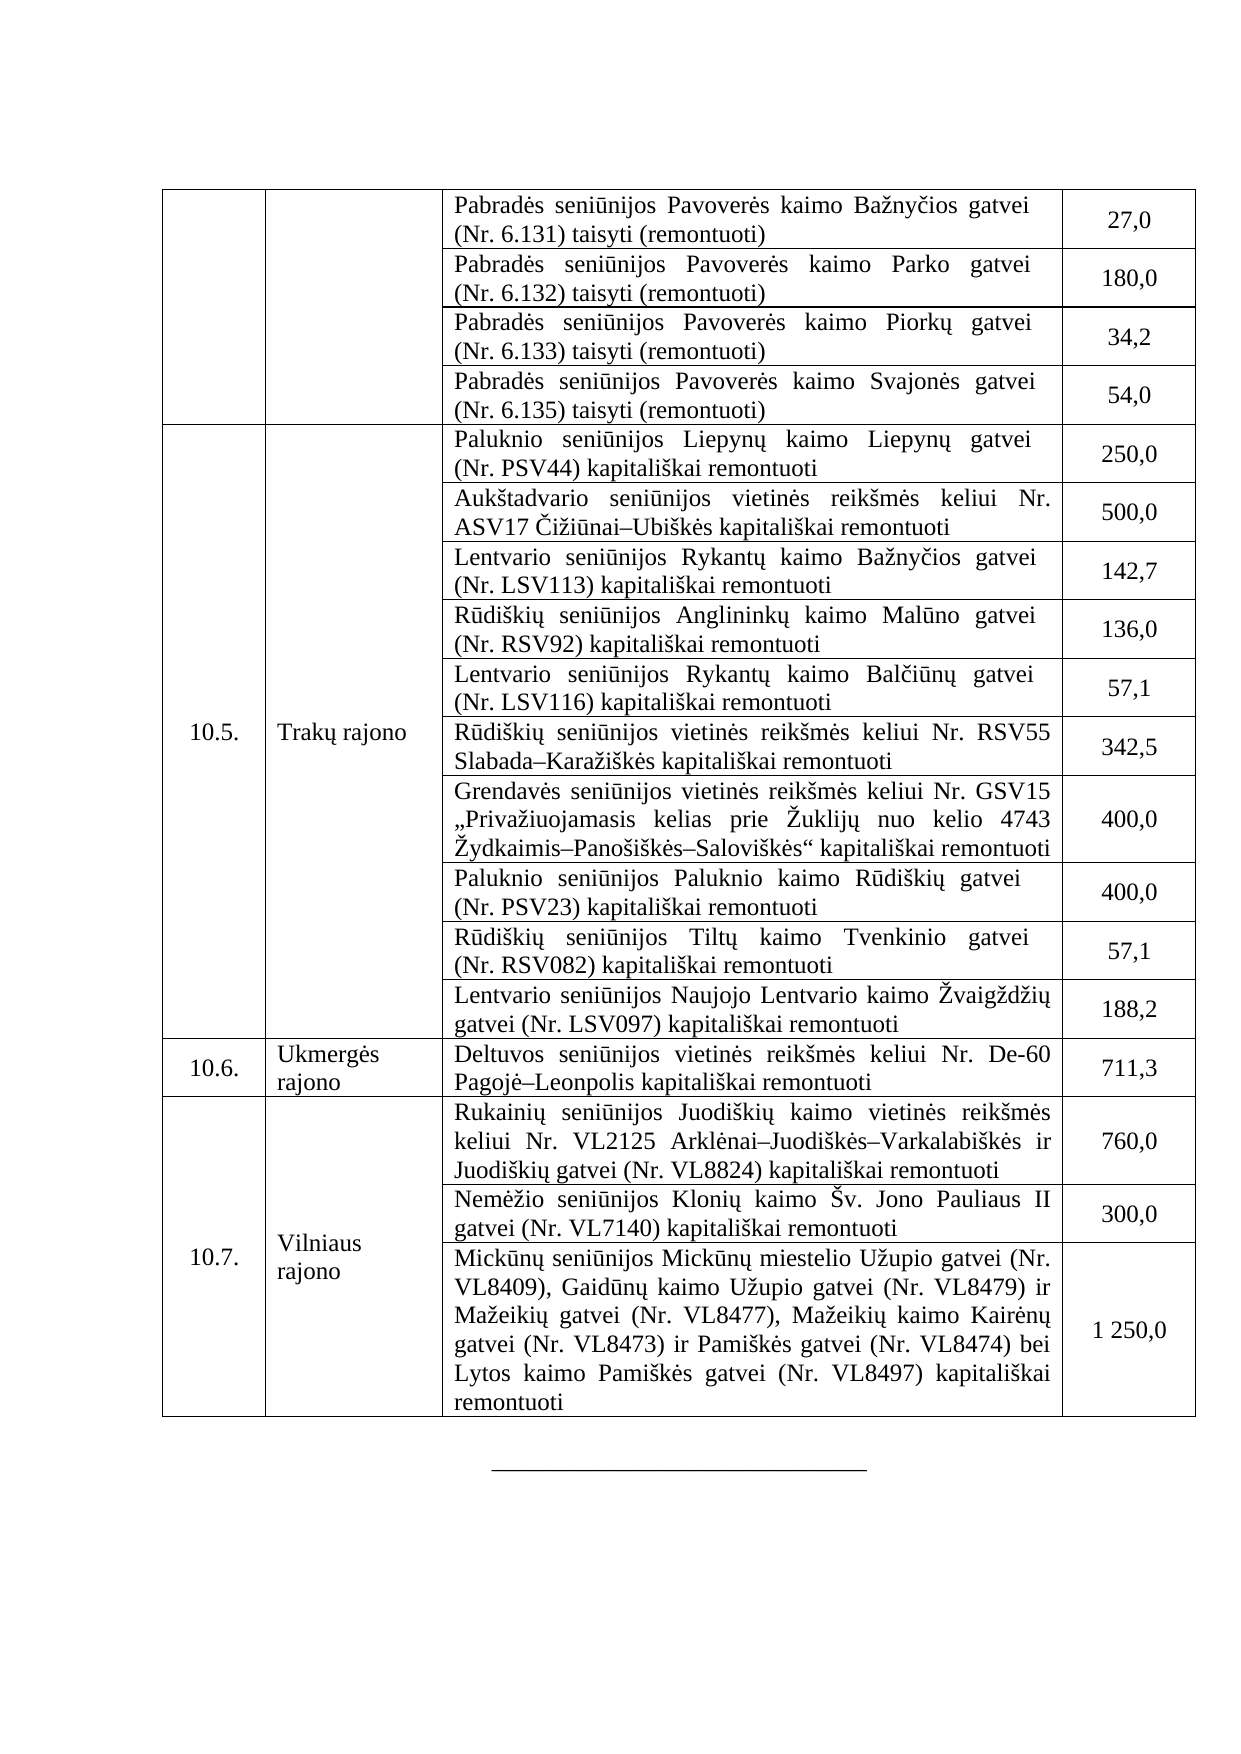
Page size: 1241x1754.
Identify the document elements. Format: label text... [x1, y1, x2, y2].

table_cell [163, 190, 265, 423]
table_cell Rūdiškių seniūnijos Tiltų kaimo Tvenkinio gatvei (Nr. RSV082) kapitališkai remontuoti [443, 922, 1062, 979]
table_cell Rūdiškių seniūnijos vietinės reikšmės keliui Nr. RSV55 Slabada–Karažiškės kapitališkai remontuoti [443, 717, 1062, 775]
table_cell 10.5. [163, 425, 265, 1038]
table_cell Mickūnų seniūnijos Mickūnų miestelio Užupio gatvei (Nr. VL8409), Gaidūnų kaimo Užupio gatvei (Nr. VL8479) ir Mažeikių gatvei (Nr. VL8477), Mažeikių kaimo Kairėnų gatvei (Nr. VL8473) ir Pamiškės gatvei (Nr. VL8474) bei Lytos kaimo Pamiškės gatvei (Nr. VL8497) kapitališkai remontuoti [443, 1243, 1062, 1416]
table_cell 27,0 [1063, 190, 1195, 248]
table_cell Pabradės seniūnijos Pavoverės kaimo Parko gatvei (Nr. 6.132) taisyti (remontuoti) [443, 249, 1062, 306]
table_cell 711,3 [1063, 1039, 1195, 1096]
table_cell Rūdiškių seniūnijos Anglininkų kaimo Malūno gatvei (Nr. RSV92) kapitališkai remontuoti [443, 600, 1062, 658]
table_cell Lentvario seniūnijos Rykantų kaimo Bažnyčios gatvei (Nr. LSV113) kapitališkai remontuoti [443, 542, 1062, 599]
table_cell [266, 190, 442, 423]
table_cell 400,0 [1063, 776, 1195, 862]
table_cell 136,0 [1063, 600, 1195, 658]
table_cell 142,7 [1063, 542, 1195, 599]
table_cell 180,0 [1063, 249, 1195, 306]
table_cell 400,0 [1063, 863, 1195, 921]
table_cell Vilniaus rajono [266, 1097, 442, 1416]
table_cell 188,2 [1063, 980, 1195, 1038]
table_cell 54,0 [1063, 366, 1195, 423]
table_cell 10.6. [163, 1039, 265, 1096]
table_cell 57,1 [1063, 659, 1195, 716]
table_cell Paluknio seniūnijos Liepynų kaimo Liepynų gatvei (Nr. PSV44) kapitališkai remontuoti [443, 425, 1062, 482]
table_cell Trakų rajono [266, 425, 442, 1038]
table_cell Lentvario seniūnijos Rykantų kaimo Balčiūnų gatvei (Nr. LSV116) kapitališkai remontuoti [443, 659, 1062, 716]
table_cell 250,0 [1063, 425, 1195, 482]
table_cell 57,1 [1063, 922, 1195, 979]
table_cell 1 250,0 [1063, 1243, 1195, 1416]
table_cell Pabradės seniūnijos Pavoverės kaimo Piorkų gatvei (Nr. 6.133) taisyti (remontuoti) [443, 308, 1062, 365]
table_cell Pabradės seniūnijos Pavoverės kaimo Svajonės gatvei (Nr. 6.135) taisyti (remontuoti) [443, 366, 1062, 423]
table_cell Paluknio seniūnijos Paluknio kaimo Rūdiškių gatvei (Nr. PSV23) kapitališkai remontuoti [443, 863, 1062, 921]
table_cell Rukainių seniūnijos Juodiškių kaimo vietinės reikšmės keliui Nr. VL2125 Arklėnai–Juodiškės–Varkalabiškės ir Juodiškių gatvei (Nr. VL8824) kapitališkai remontuoti [443, 1097, 1062, 1183]
table_cell 342,5 [1063, 717, 1195, 775]
table_cell 500,0 [1063, 483, 1195, 541]
table_cell Grendavės seniūnijos vietinės reikšmės keliui Nr. GSV15 „Privažiuojamasis kelias prie Žuklijų nuo kelio 4743 Žydkaimis–Panošiškės–Saloviškės“ kapitališkai remontuoti [443, 776, 1062, 862]
table_cell Nemėžio seniūnijos Klonių kaimo Šv. Jono Pauliaus II gatvei (Nr. VL7140) kapitališkai remontuoti [443, 1185, 1062, 1242]
table_cell Lentvario seniūnijos Naujojo Lentvario kaimo Žvaigždžių gatvei (Nr. LSV097) kapitališkai remontuoti [443, 980, 1062, 1038]
table_cell Aukštadvario seniūnijos vietinės reikšmės keliui Nr. ASV17 Čižiūnai–Ubiškės kapitališkai remontuoti [443, 483, 1062, 541]
table_cell 10.7. [163, 1097, 265, 1416]
table_cell Deltuvos seniūnijos vietinės reikšmės keliui Nr. De-60 Pagojė–Leonpolis kapitališkai remontuoti [443, 1039, 1062, 1096]
table_cell 300,0 [1063, 1185, 1195, 1242]
table_cell 760,0 [1063, 1097, 1195, 1183]
text ______________________________ [177, 1445, 1181, 1474]
table_cell Ukmergės rajono [266, 1039, 442, 1096]
table_cell Pabradės seniūnijos Pavoverės kaimo Bažnyčios gatvei (Nr. 6.131) taisyti (remontuoti) [443, 190, 1062, 248]
table_cell 34,2 [1063, 308, 1195, 365]
